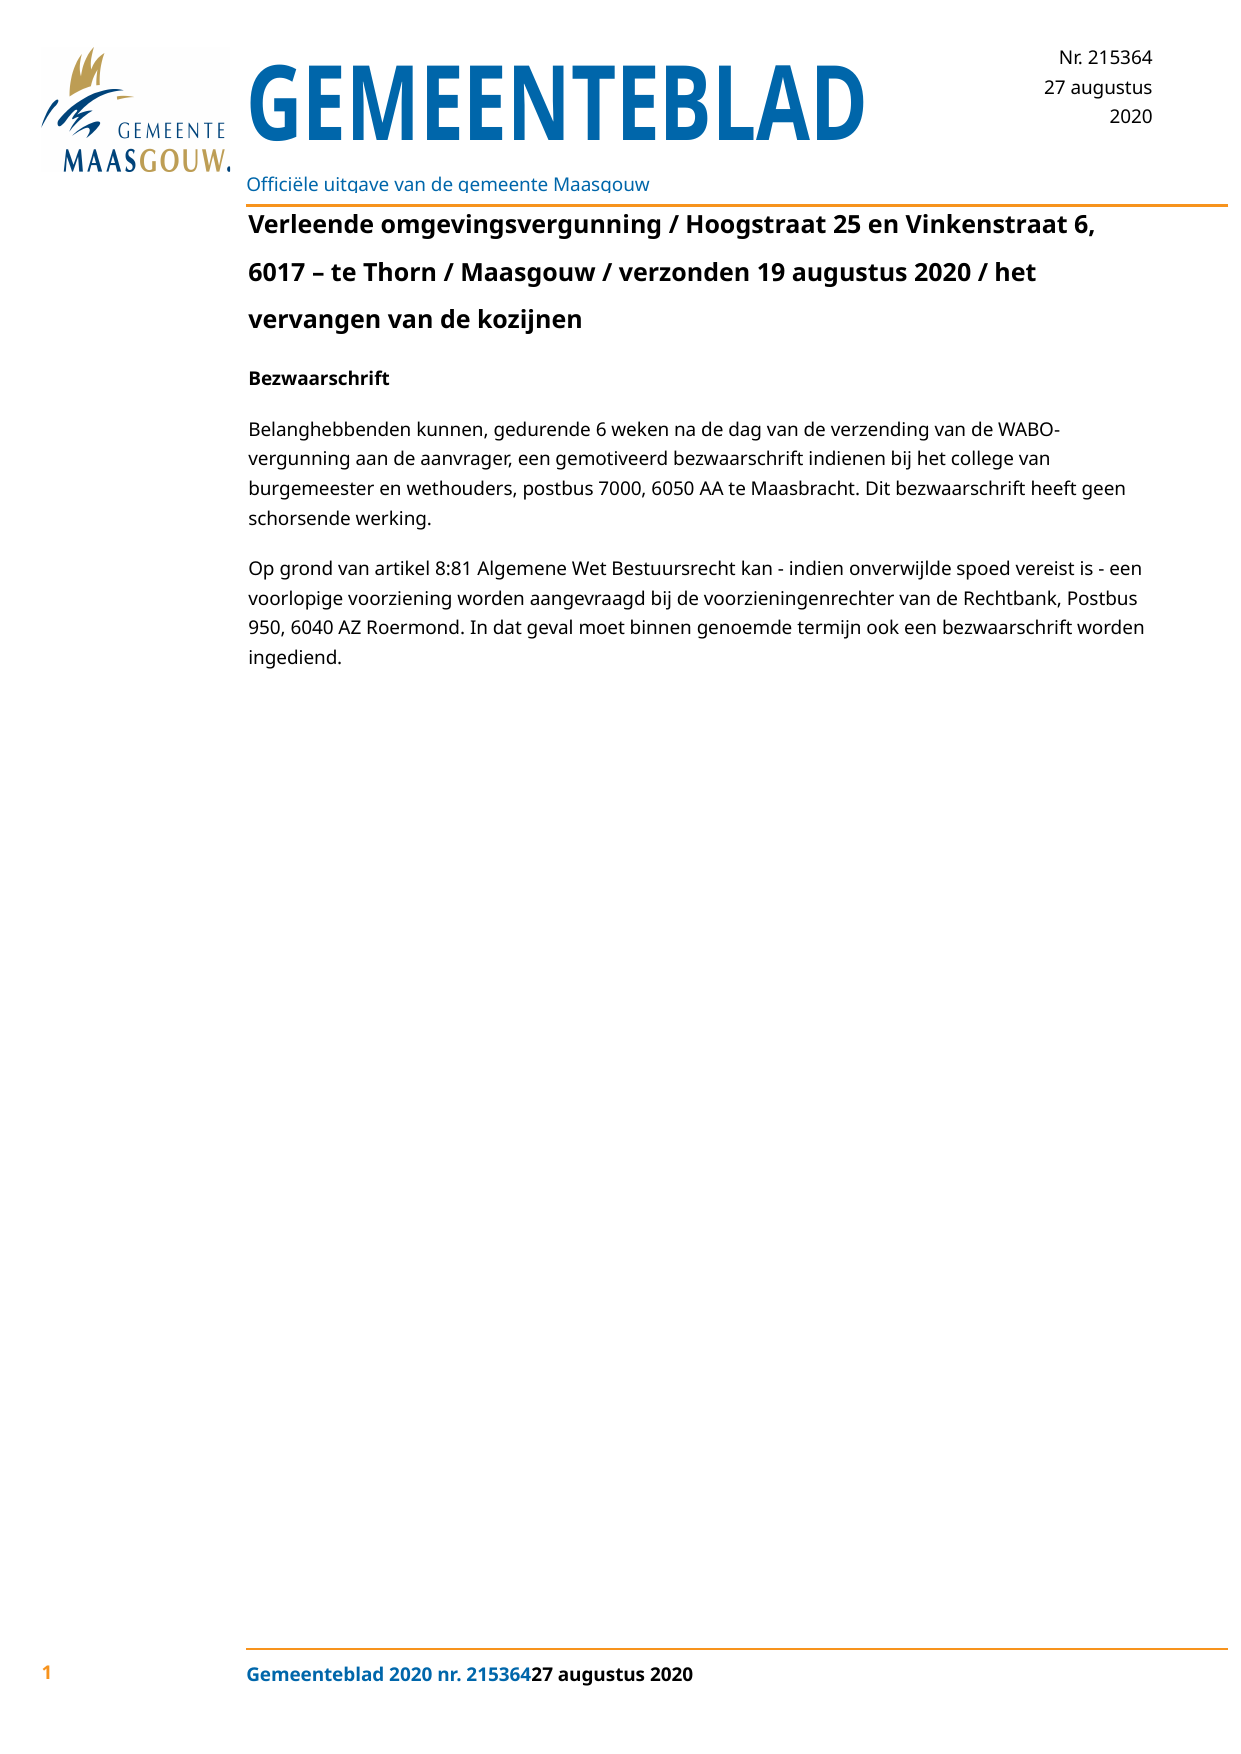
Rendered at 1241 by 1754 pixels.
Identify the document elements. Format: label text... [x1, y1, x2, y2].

text Bezwaarschrift [248, 366, 1152, 391]
text Belanghebbenden kunnen, gedurende 6 weken na de dag van de verzending van de WABO-vergunning aan de aanvrager, een gemotiveerd bezwaarschrift indienen bij het college van burgemeester en wethouders, postbus 7000, 6050 AA te Maasbracht. Dit bezwaarschrift heeft geen schorsende werking. [248, 416, 1152, 530]
picture [41, 47, 231, 172]
text Verleende omgevingsvergunning / Hoogstraat 25 en Vinkenstraat 6, 6017 – te Thorn / Maasgouw / verzonden 19 augustus 2020 / het vervangen van de kozijnen [248, 207, 1152, 336]
text Op grond van artikel 8:81 Algemene Wet Bestuursrecht kan - indien onverwijlde spoed vereist is - een voorlopige voorziening worden aangevraagd bij de voorzieningenrechter van de Rechtbank, Postbus 950, 6040 AZ Roermond. In dat geval moet binnen genoemde termijn ook een bezwaarschrift worden ingediend. [248, 555, 1152, 669]
